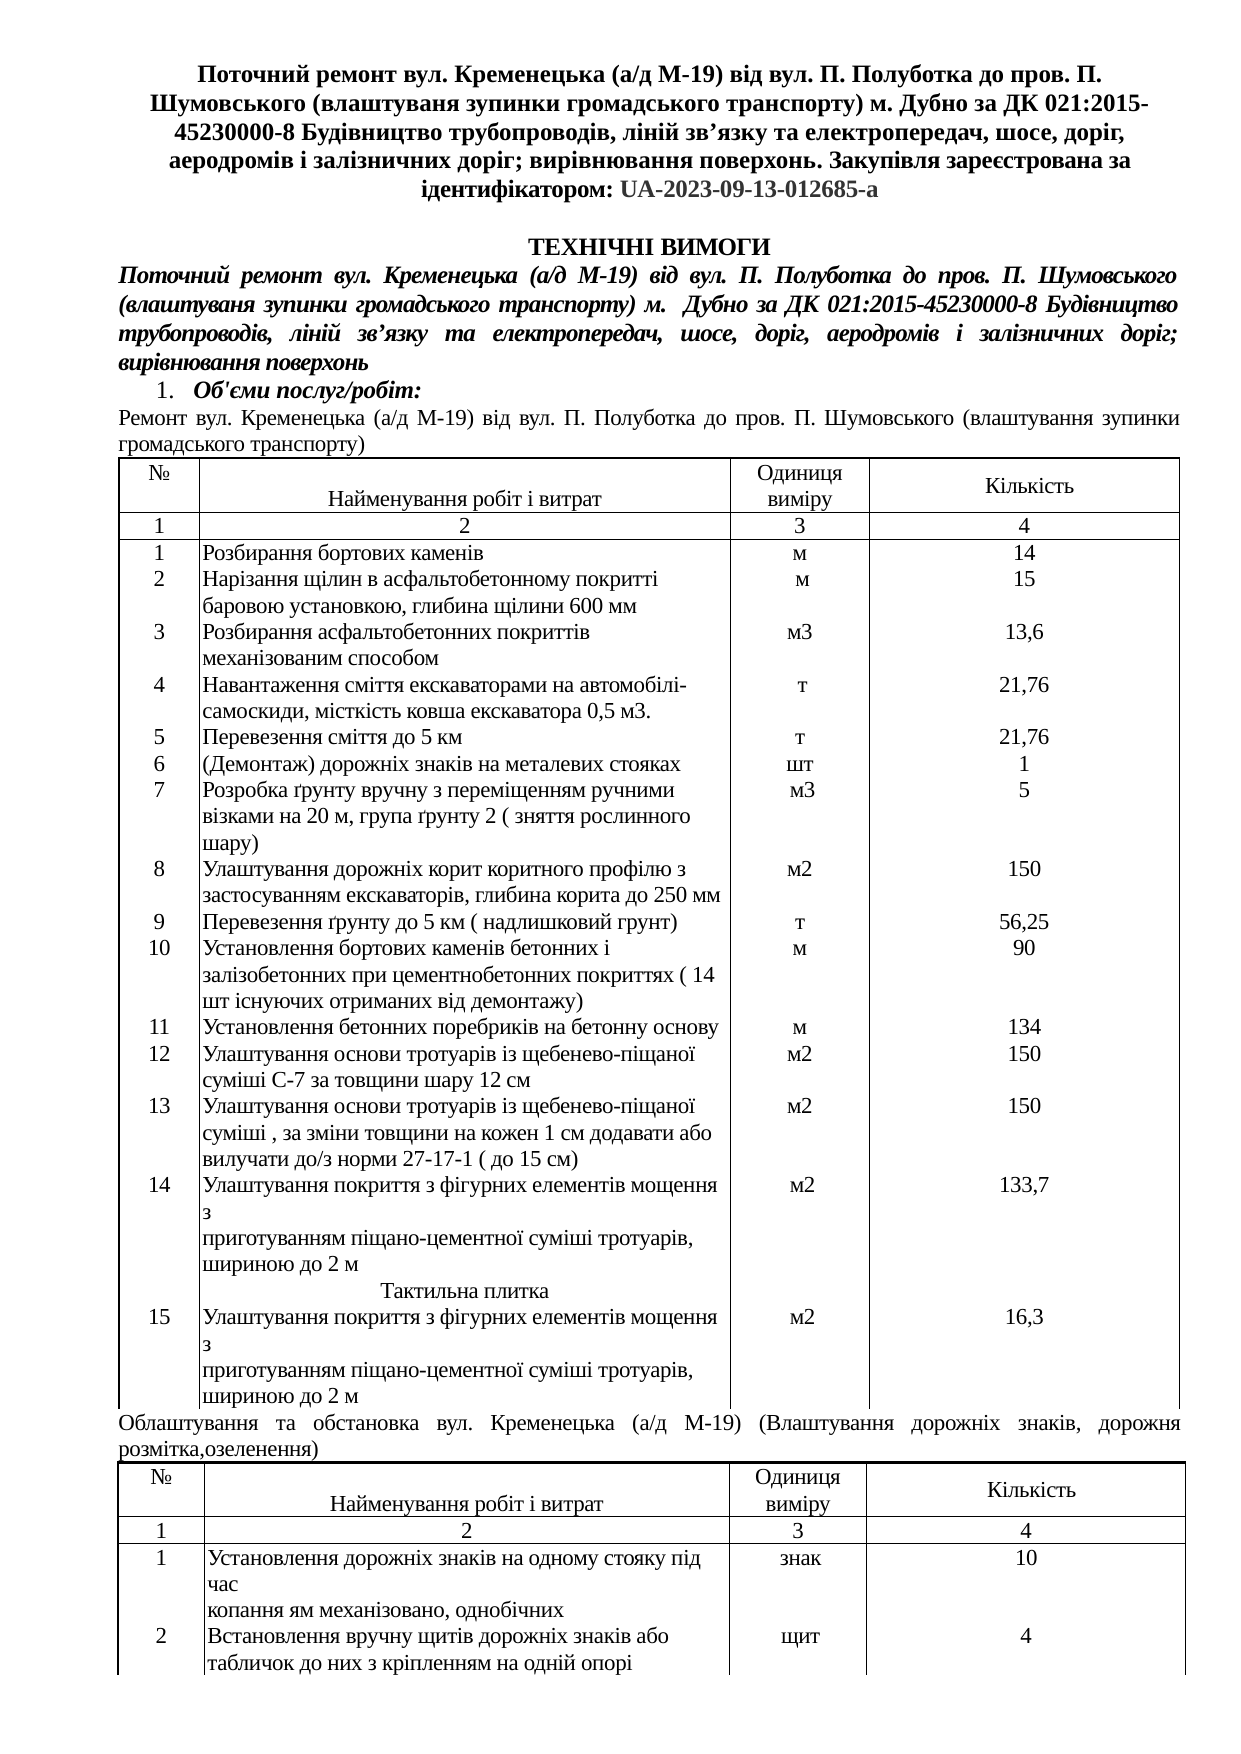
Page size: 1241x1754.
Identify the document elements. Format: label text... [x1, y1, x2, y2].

table_cell 5 [120, 724, 199, 750]
table_cell м [731, 934, 869, 1013]
table_cell 15 [870, 565, 1179, 618]
table_cell 134 [870, 1013, 1179, 1040]
table_cell 8 [120, 855, 199, 908]
table_cell 7 [120, 776, 199, 855]
table_header Кількість [870, 459, 1179, 512]
table_cell Установлення бортових каменів бетонних і залізобетонних при цементнобетонних покриттях ( 14 шт існуючих отриманих від демонтажу) [200, 934, 730, 1013]
table_cell м3 [731, 618, 869, 671]
table_cell Встановлення вручну щитів дорожніх знаків або табличок до них з кріпленням на одній опорі [205, 1623, 729, 1675]
table_cell м2 [731, 855, 869, 908]
table_cell Установлення бетонних поребриків на бетонну основу [200, 1013, 730, 1040]
table_cell м3 [731, 776, 869, 855]
table_cell м2 [731, 1093, 869, 1171]
table_cell 14 [870, 540, 1179, 565]
table_header № [120, 459, 199, 512]
table_cell 3 [730, 1517, 866, 1543]
text ТЕХНІЧНІ ВИМОГИ [118, 232, 1181, 260]
table_cell м2 [731, 1040, 869, 1092]
table_cell щит [730, 1623, 866, 1675]
table_cell 12 [120, 1040, 199, 1092]
table_cell 90 [870, 934, 1179, 1013]
table_header Найменування робіт і витрат [200, 459, 730, 512]
table_cell Нарізання щілин в асфальтобетонному покритті баровою установкою, глибина щілини 600 мм [200, 565, 730, 618]
table_cell Перевезення ґрунту до 5 км ( надлишковий грунт) [200, 908, 730, 934]
table_cell 4 [870, 513, 1179, 538]
table_cell 150 [870, 1093, 1179, 1171]
table_cell Розробка ґрунту вручну з переміщенням ручними візками на 20 м, група ґрунту 2 ( зняття рослинного шару) [200, 776, 730, 855]
table_cell 15 [120, 1303, 199, 1409]
table_cell 3 [731, 513, 869, 538]
table_cell 13,6 [870, 618, 1179, 671]
table_cell 16,3 [870, 1303, 1179, 1409]
table_cell 1 [120, 540, 199, 565]
table_cell [120, 1277, 199, 1303]
table_cell 1 [119, 1544, 204, 1623]
table_cell Улаштування дорожніх корит коритного профілю з застосуванням екскаваторів, глибина корита до 250 мм [200, 855, 730, 908]
table_cell т [731, 671, 869, 723]
table_cell т [731, 724, 869, 750]
list Об'єми послуг/робіт: [156, 375, 1181, 404]
table_cell 150 [870, 1040, 1179, 1092]
table_cell 9 [120, 908, 199, 934]
table_cell 4 [867, 1623, 1185, 1675]
table_cell Тактильна плитка [200, 1277, 730, 1303]
table_cell (Демонтаж) дорожніх знаків на металевих стояках [200, 750, 730, 776]
table_cell Установлення дорожніх знаків на одному стояку під час копання ям механізовано, однобічних [205, 1544, 729, 1623]
table_cell 10 [120, 934, 199, 1013]
table_cell Перевезення сміття до 5 км [200, 724, 730, 750]
table_cell Улаштування покриття з фігурних елементів мощення з приготуванням піщано-цементної суміші тротуарів, шириною до 2 м [200, 1171, 730, 1277]
table_cell знак [730, 1544, 866, 1623]
table_cell 21,76 [870, 724, 1179, 750]
table_cell м2 [731, 1171, 869, 1277]
table_cell 4 [120, 671, 199, 723]
table_cell 133,7 [870, 1171, 1179, 1277]
text Ремонт вул. Кременецька (а/д М-19) від вул. П. Полуботка до пров. П. Шумовського (влаштування зупинки громадського транспорту) [118, 404, 1181, 457]
table_header Одиниця виміру [731, 459, 869, 512]
table_cell Розбирання асфальтобетонних покриттів механізованим способом [200, 618, 730, 671]
table_cell м2 [731, 1303, 869, 1409]
table_cell т [731, 908, 869, 934]
table_cell м [731, 1013, 869, 1040]
table_cell 150 [870, 855, 1179, 908]
table_cell 10 [867, 1544, 1185, 1623]
text Облаштування та обстановка вул. Кременецька (а/д М-19) (Влаштування дорожніх знаків, дорожня розмітка,озеленення) [118, 1409, 1181, 1461]
table_cell шт [731, 750, 869, 776]
table_cell 4 [867, 1517, 1185, 1543]
table_cell [870, 1277, 1179, 1303]
table_cell 1 [120, 513, 199, 538]
table_header Одиниця виміру [730, 1464, 866, 1516]
table_cell [731, 1277, 869, 1303]
table_cell 13 [120, 1093, 199, 1171]
table_cell 1 [119, 1517, 204, 1543]
table_cell 2 [205, 1517, 729, 1543]
table_cell Улаштування основи тротуарів із щебенево-піщаної суміші , за зміни товщини на кожен 1 см додавати або вилучати до/з норми 27-17-1 ( до 15 см) [200, 1093, 730, 1171]
table_cell 14 [120, 1171, 199, 1277]
table_cell 3 [120, 618, 199, 671]
table_header Найменування робіт і витрат [205, 1464, 729, 1516]
table_cell 21,76 [870, 671, 1179, 723]
table_cell м [731, 540, 869, 565]
table_cell Навантаження сміття екскаваторами на автомобілі- самоскиди, місткість ковша екскаватора 0,5 м3. [200, 671, 730, 723]
table_cell 56,25 [870, 908, 1179, 934]
table_cell Улаштування покриття з фігурних елементів мощення з приготуванням піщано-цементної суміші тротуарів, шириною до 2 м [200, 1303, 730, 1409]
table_cell 2 [120, 565, 199, 618]
table_cell 11 [120, 1013, 199, 1040]
table_cell м [731, 565, 869, 618]
table_cell 1 [870, 750, 1179, 776]
table_cell 2 [119, 1623, 204, 1675]
text Поточний ремонт вул. Кременецька (а/д М-19) від вул. П. Полуботка до пров. П. Шумовського (влаштуваня зупинки громадського транспорту) м. Дубно за ДК 021:2015-45230000-8 Будівництво трубопроводів, ліній зв’язку та електропередач, шосе, доріг, аеродромів і залізничних доріг; вирівнювання поверхонь [118, 260, 1181, 375]
table_header Кількість [867, 1464, 1185, 1516]
table_cell Улаштування основи тротуарів із щебенево-піщаної суміші С-7 за товщини шару 12 см [200, 1040, 730, 1092]
text Поточний ремонт вул. Кременецька (а/д М-19) від вул. П. Полуботка до пров. П. Шумовського (влаштуваня зупинки громадського транспорту) м. Дубно за ДК 021:2015-45230000-8 Будівництво трубопроводів, ліній зв’язку та електропередач, шосе, доріг, аеродромів і залізничних доріг; вирівнювання поверхонь. Закупівля зареєстрована за ідентифікатором: UA-2023-09-13-012685-a [118, 59, 1181, 203]
table_cell 5 [870, 776, 1179, 855]
table_cell 6 [120, 750, 199, 776]
table_cell 2 [200, 513, 730, 538]
table_cell Розбирання бортових каменів [200, 540, 730, 565]
table_header № [119, 1464, 204, 1516]
